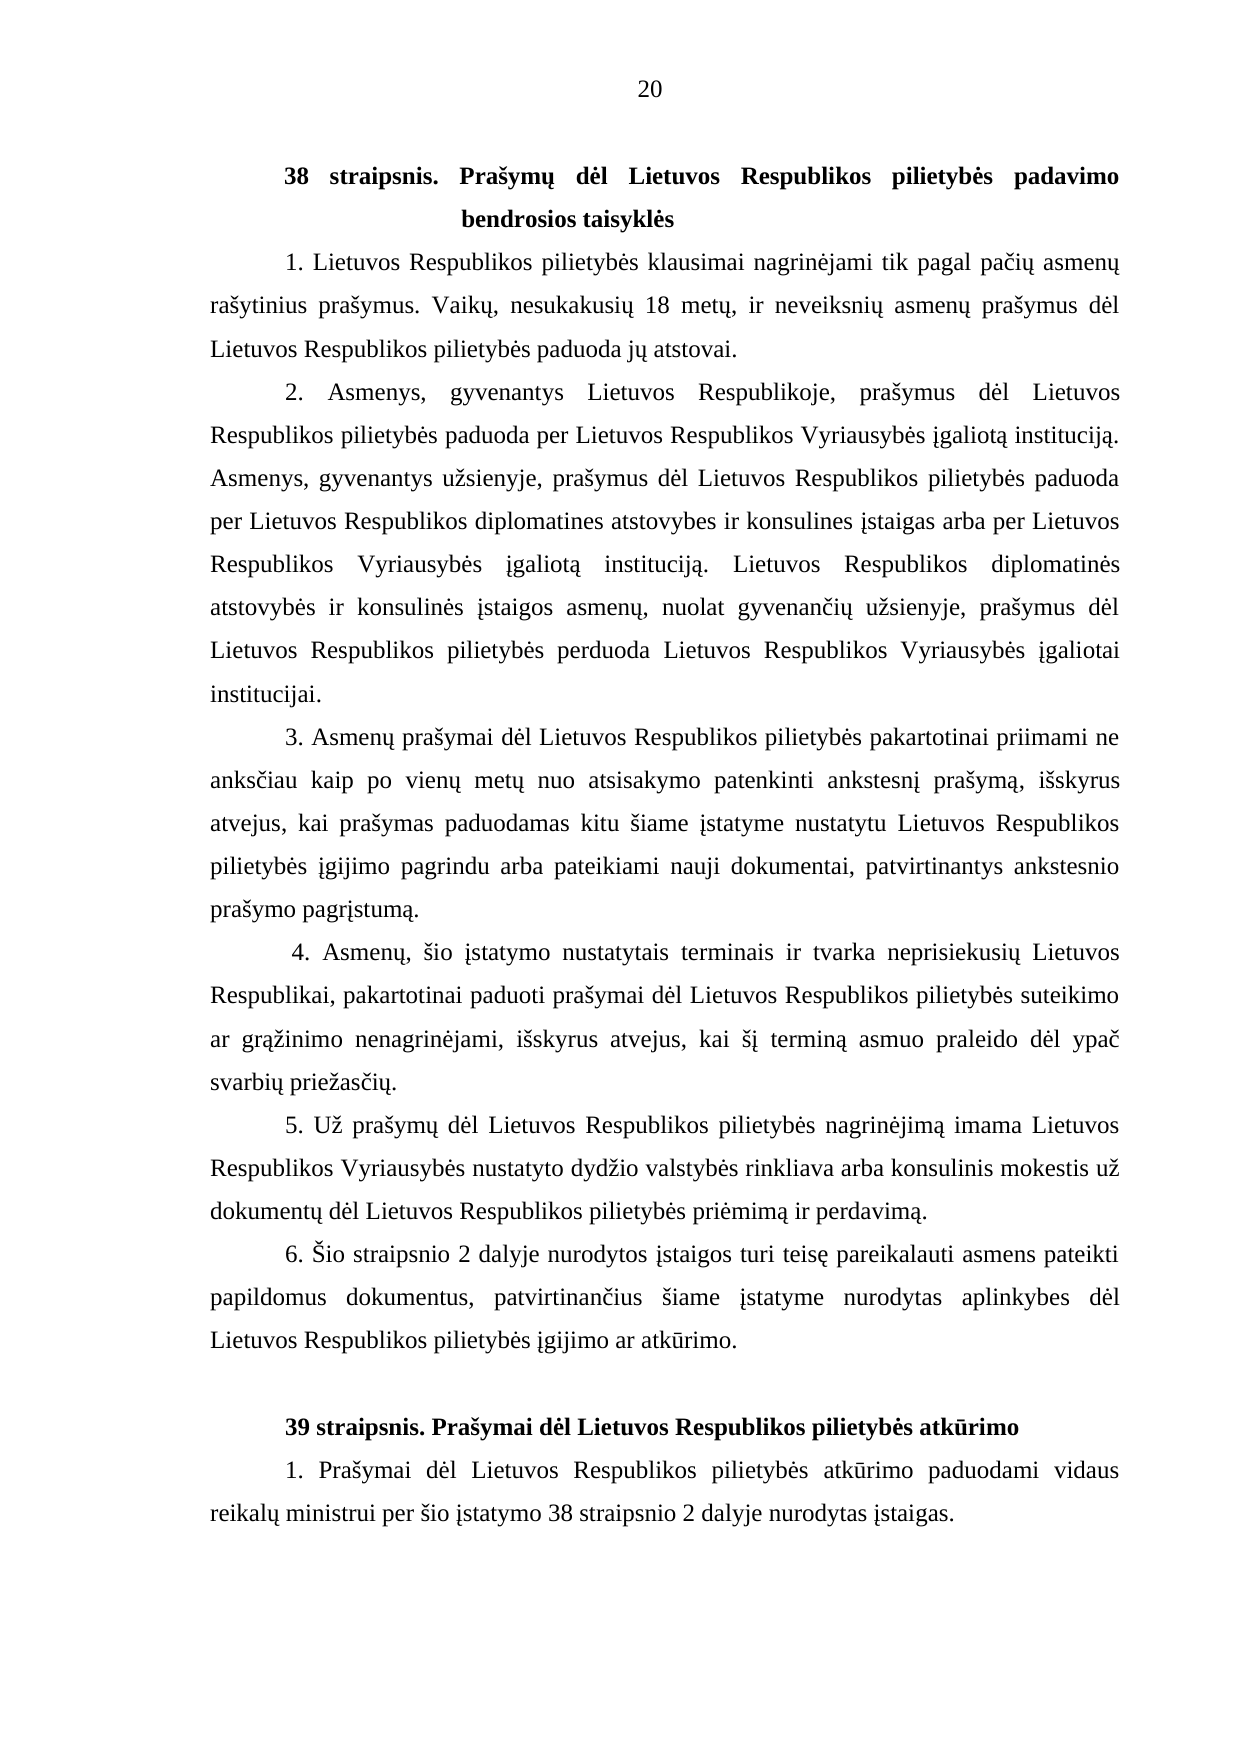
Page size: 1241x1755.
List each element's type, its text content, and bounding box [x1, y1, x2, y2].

text 3. Asmenų prašymai dėl Lietuvos Respublikos pilietybės pakartotinai priimami ne anksčiau kaip po vienų metų nuo atsisakymo patenkinti ankstesnį prašymą, išskyrus atvejus, kai prašymas paduodamas kitu šiame įstatyme nustatytu Lietuvos Respublikos pilietybės įgijimo pagrindu arba pateikiami nauji dokumentai, patvirtinantys ankstesnio prašymo pagrįstumą. [210, 722, 1120, 923]
text 38 straipsnis. Prašymų dėl Lietuvos Respublikos pilietybės padavimo bendrosios taisyklės [284, 161, 1120, 233]
text 1. Prašymai dėl Lietuvos Respublikos pilietybės atkūrimo paduodami vidaus reikalų ministrui per šio įstatymo 38 straipsnio 2 dalyje nurodytas įstaigas. [210, 1455, 1120, 1527]
text 2. Asmenys, gyvenantys Lietuvos Respublikoje, prašymus dėl Lietuvos Respublikos pilietybės paduoda per Lietuvos Respublikos Vyriausybės įgaliotą instituciją. Asmenys, gyvenantys užsienyje, prašymus dėl Lietuvos Respublikos pilietybės paduoda per Lietuvos Respublikos diplomatines atstovybes ir konsulines įstaigas arba per Lietuvos Respublikos Vyriausybės įgaliotą instituciją. Lietuvos Respublikos diplomatinės atstovybės ir konsulinės įstaigos asmenų, nuolat gyvenančių užsienyje, prašymus dėl Lietuvos Respublikos pilietybės perduoda Lietuvos Respublikos Vyriausybės įgaliotai institucijai. [210, 377, 1120, 707]
text 1. Lietuvos Respublikos pilietybės klausimai nagrinėjami tik pagal pačių asmenų rašytinius prašymus. Vaikų, nesukakusių 18 metų, ir neveiksnių asmenų prašymus dėl Lietuvos Respublikos pilietybės paduoda jų atstovai. [210, 247, 1120, 362]
text 39 straipsnis. Prašymai dėl Lietuvos Respublikos pilietybės atkūrimo [210, 1412, 1120, 1441]
text 6. Šio straipsnio 2 dalyje nurodytos įstaigos turi teisę pareikalauti asmens pateikti papildomus dokumentus, patvirtinančius šiame įstatyme nurodytas aplinkybes dėl Lietuvos Respublikos pilietybės įgijimo ar atkūrimo. [210, 1239, 1120, 1354]
text 5. Už prašymų dėl Lietuvos Respublikos pilietybės nagrinėjimą imama Lietuvos Respublikos Vyriausybės nustatyto dydžio valstybės rinkliava arba konsulinis mokestis už dokumentų dėl Lietuvos Respublikos pilietybės priėmimą ir perdavimą. [210, 1110, 1120, 1225]
text 4. Asmenų, šio įstatymo nustatytais terminais ir tvarka neprisiekusių Lietuvos Respublikai, pakartotinai paduoti prašymai dėl Lietuvos Respublikos pilietybės suteikimo ar grąžinimo nenagrinėjami, išskyrus atvejus, kai šį terminą asmuo praleido dėl ypač svarbių priežasčių. [210, 937, 1120, 1096]
